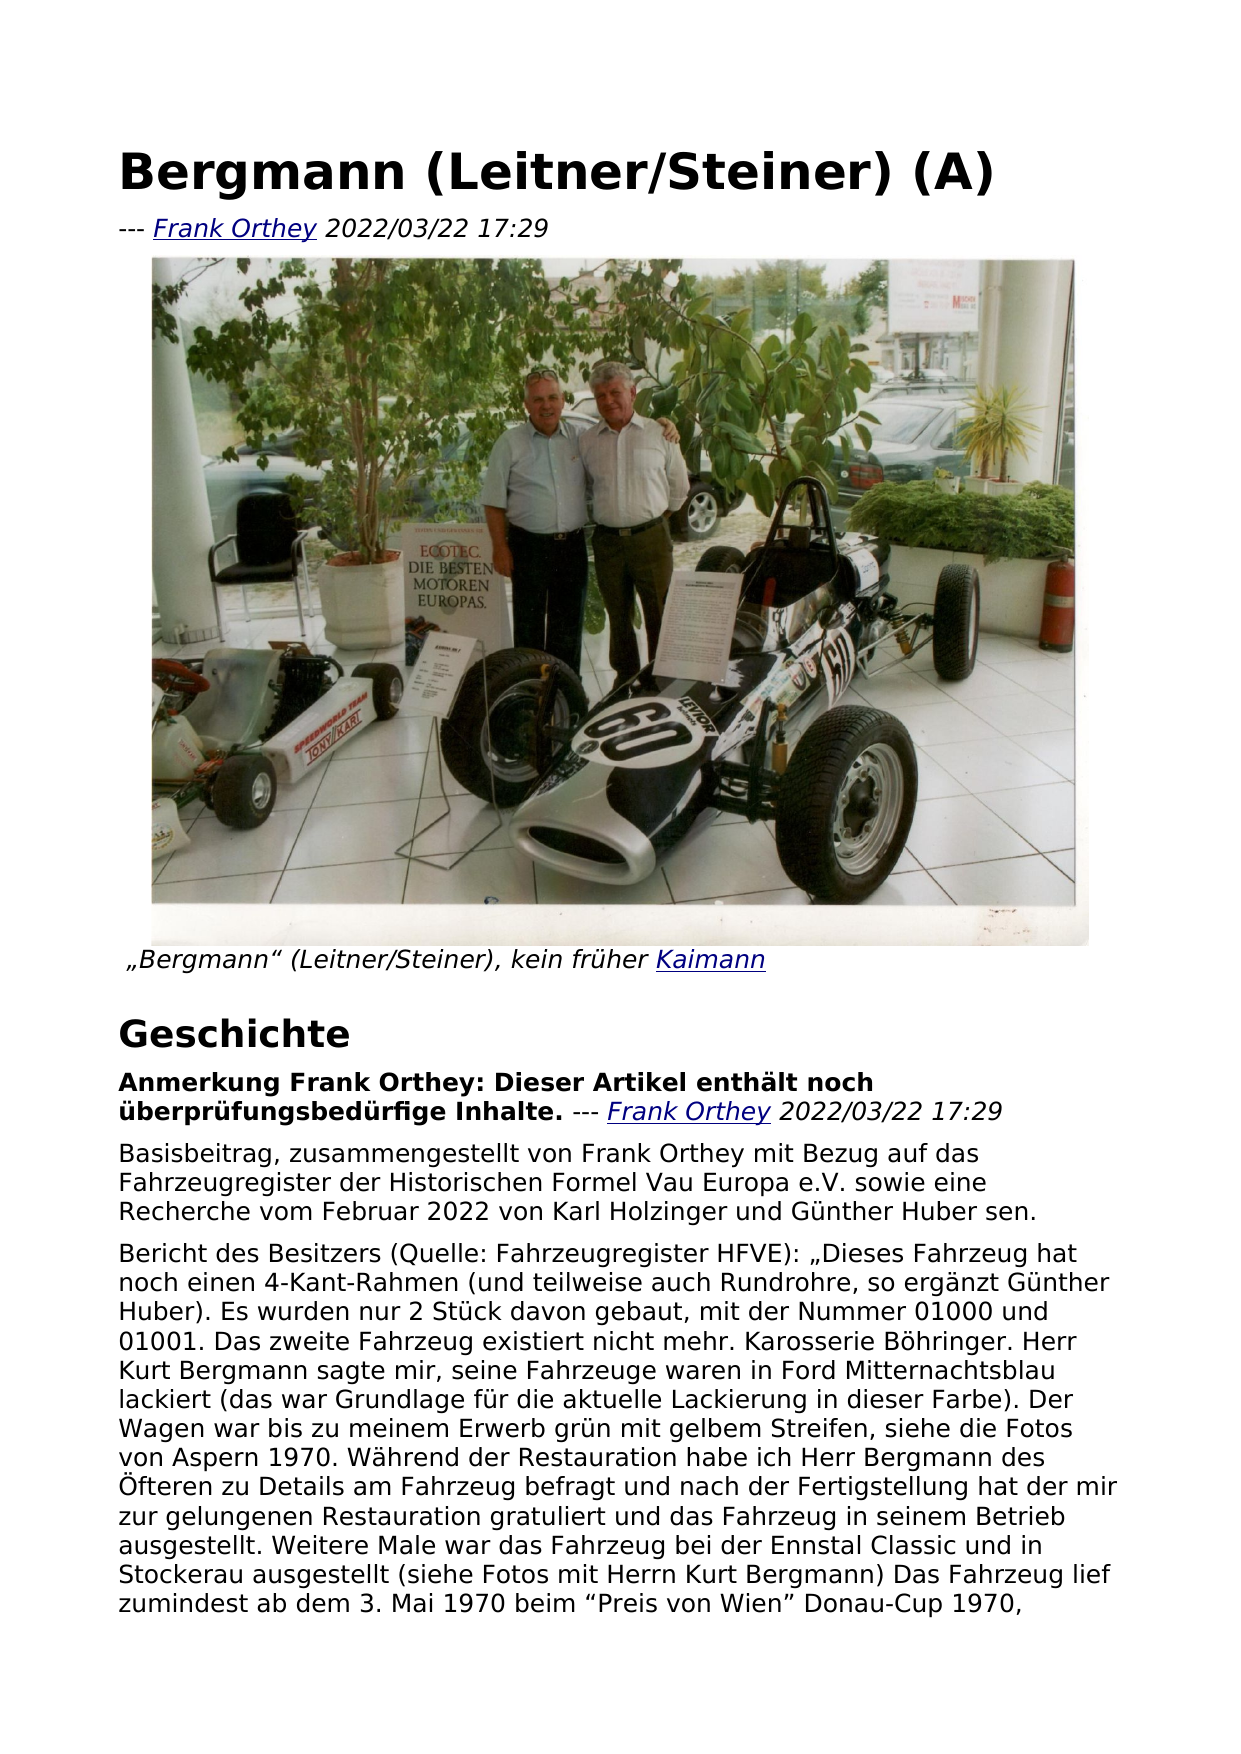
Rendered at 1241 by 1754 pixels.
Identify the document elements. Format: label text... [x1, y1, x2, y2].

text Basisbeitrag, zusammengestellt von Frank Orthey mit Bezug auf das Fahrzeugregister der Historischen Formel Vau Europa e.V. sowie eine Recherche vom Februar 2022 von Karl Holzinger und Günther Huber sen. [118, 1139, 1122, 1227]
text Anmerkung Frank Orthey: Dieser Artikel enthält noch überprüfungsbedürfige Inhalte. --- Frank Orthey 2022/03/22 17:29 [118, 1068, 1122, 1127]
subtitle Geschichte [118, 1012, 1122, 1056]
picture [151, 255, 1089, 946]
text --- Frank Orthey 2022/03/22 17:29 [118, 214, 1122, 243]
text Bericht des Besitzers (Quelle: Fahrzeugregister HFVE): „Dieses Fahrzeug hat noch einen 4-Kant-Rahmen (und teilweise auch Rundrohre, so ergänzt Günther Huber). Es wurden nur 2 Stück davon gebaut, mit der Nummer 01000 und 01001. Das zweite Fahrzeug existiert nicht mehr. Karosserie Böhringer. Herr Kurt Bergmann sagte mir, seine Fahrzeuge waren in Ford Mitternachtsblau lackiert (das war Grundlage für die aktuelle Lackierung in dieser Farbe). Der Wagen war bis zu meinem Erwerb grün mit gelbem Streifen, siehe die Fotos von Aspern 1970. Während der Restauration habe ich Herr Bergmann des Öfteren zu Details am Fahrzeug befragt und nach der Fertigstellung hat der mir zur gelungenen Restauration gratuliert und das Fahrzeug in seinem Betrieb ausgestellt. Weitere Male war das Fahrzeug bei der Ennstal Classic und in Stockerau ausgestellt (siehe Fotos mit Herrn Kurt Bergmann) Das Fahrzeug lief zumindest ab dem 3. Mai 1970 beim “Preis von Wien” Donau-Cup 1970, [118, 1239, 1122, 1618]
text „Bergmann“ (Leitner/Steiner), kein früher Kaimann [118, 256, 1122, 975]
subtitle Bergmann (Leitner/Steiner) (A) [118, 143, 1122, 201]
